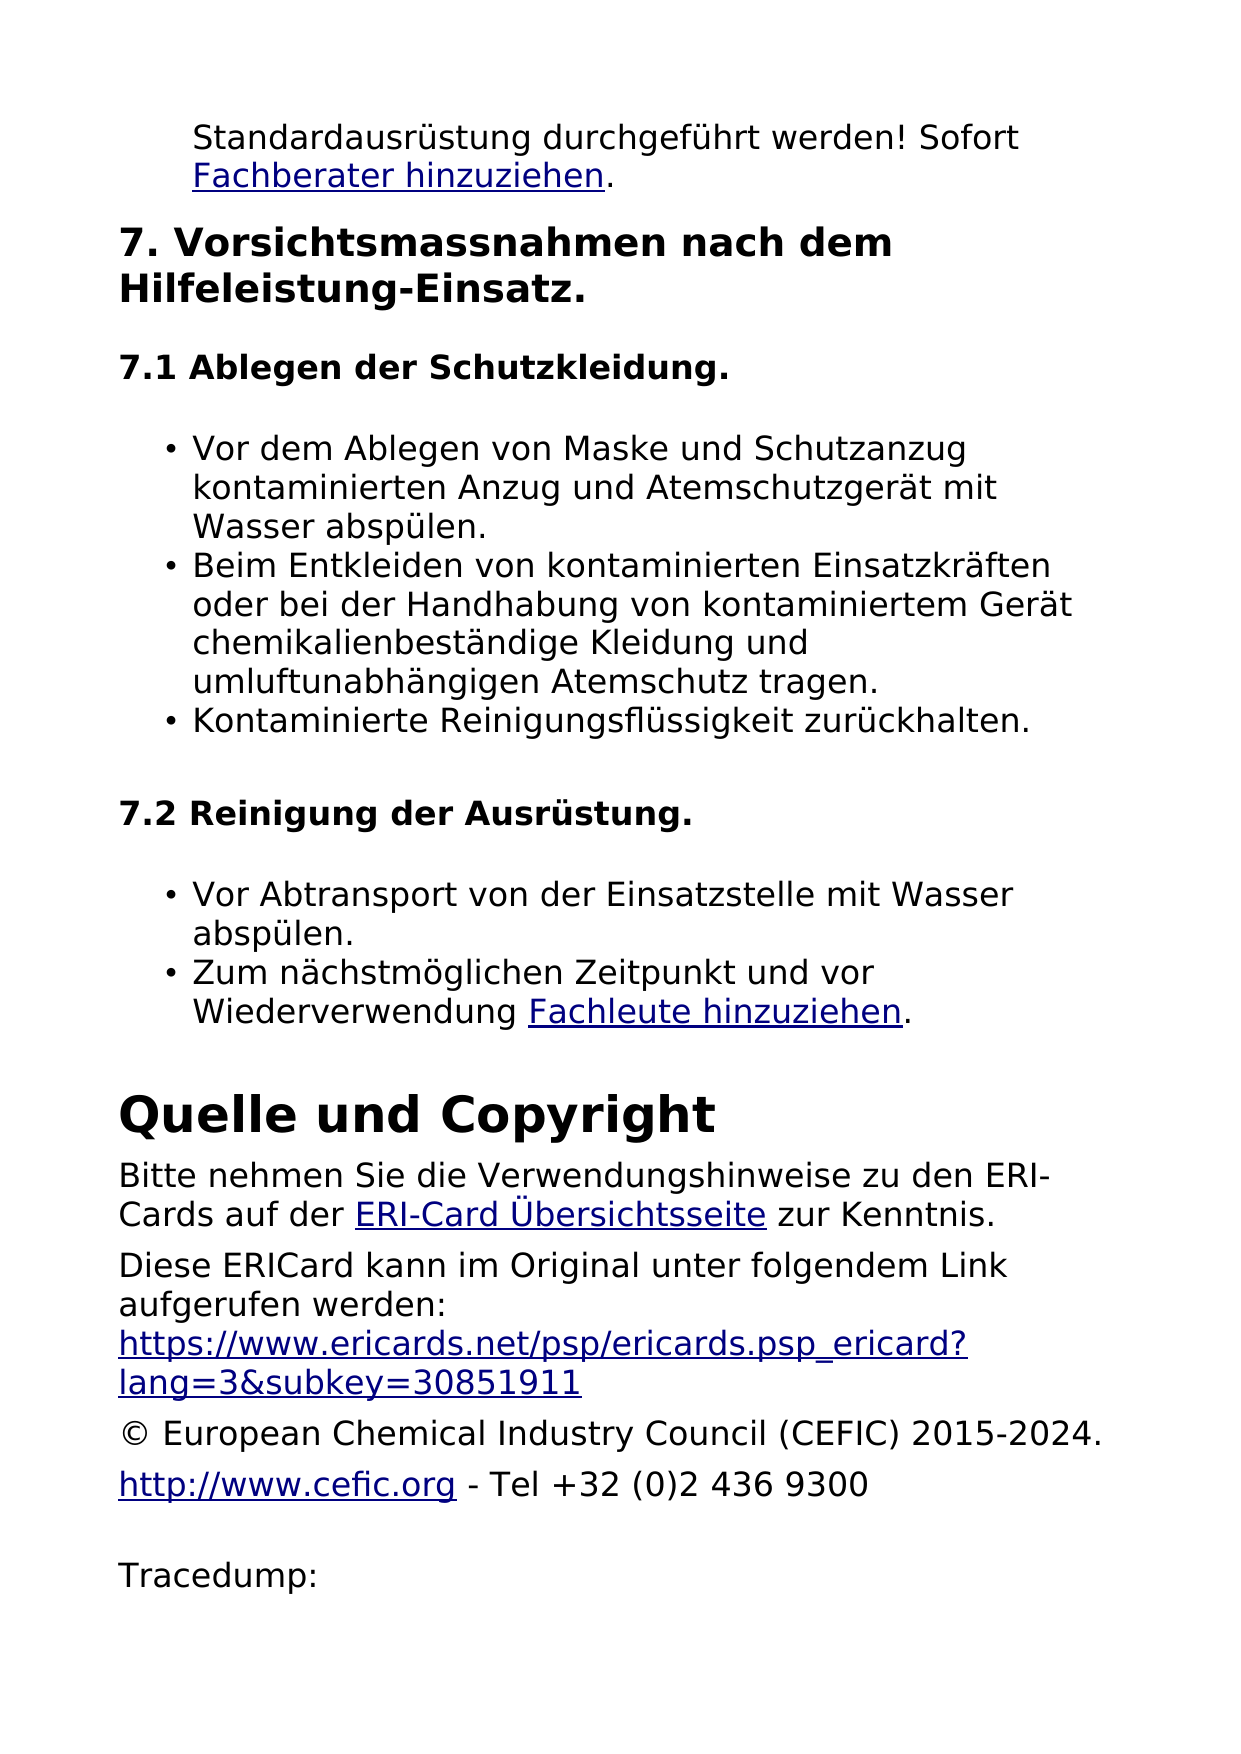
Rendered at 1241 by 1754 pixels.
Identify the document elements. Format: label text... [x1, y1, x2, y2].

text http://www.cefic.org - Tel +32 (0)2 436 9300 [118, 1466, 1122, 1505]
text Bitte nehmen Sie die Verwendungshinweise zu den ERI-Cards auf der ERI-Card Übersichtsseite zur Kenntnis. [118, 1156, 1122, 1234]
subtitle 7.2 Reinigung der Ausrüstung. [118, 795, 1122, 834]
list Zum nächstmöglichen Zeitpunkt und vor Wiederverwendung Fachleute hinzuziehen. [177, 953, 1122, 1031]
subtitle Quelle und Copyright [118, 1086, 1122, 1144]
list Beim Entkleiden von kontaminierten Einsatzkräften oder bei der Handhabung von kontaminiertem Gerät chemikalienbeständige Kleidung und umluftunabhängigen Atemschutz tragen. [177, 546, 1122, 702]
subtitle 7.1 Ablegen der Schutzkleidung. [118, 349, 1122, 388]
text Tracedump: [118, 1517, 1122, 1595]
list Standardausrüstung durchgeführt werden! Sofort Fachberater hinzuziehen. [177, 118, 1122, 196]
subtitle 7. Vorsichtsmassnahmen nach dem Hilfeleistung-Einsatz. [118, 221, 1122, 311]
list Kontaminierte Reinigungsflüssigkeit zurückhalten. [177, 702, 1122, 740]
text © European Chemical Industry Council (CEFIC) 2015-2024. [118, 1414, 1122, 1453]
list Vor dem Ablegen von Maske und Schutzanzug kontaminierten Anzug und Atemschutzgerät mit Wasser abspülen. [177, 429, 1122, 546]
text Diese ERICard kann im Original unter folgendem Link aufgerufen werden: https://www.ericards.net/psp/ericards.psp_ericard?lang=3&subkey=30851911 [118, 1247, 1122, 1402]
list Vor Abtransport von der Einsatzstelle mit Wasser abspülen. [177, 876, 1122, 953]
